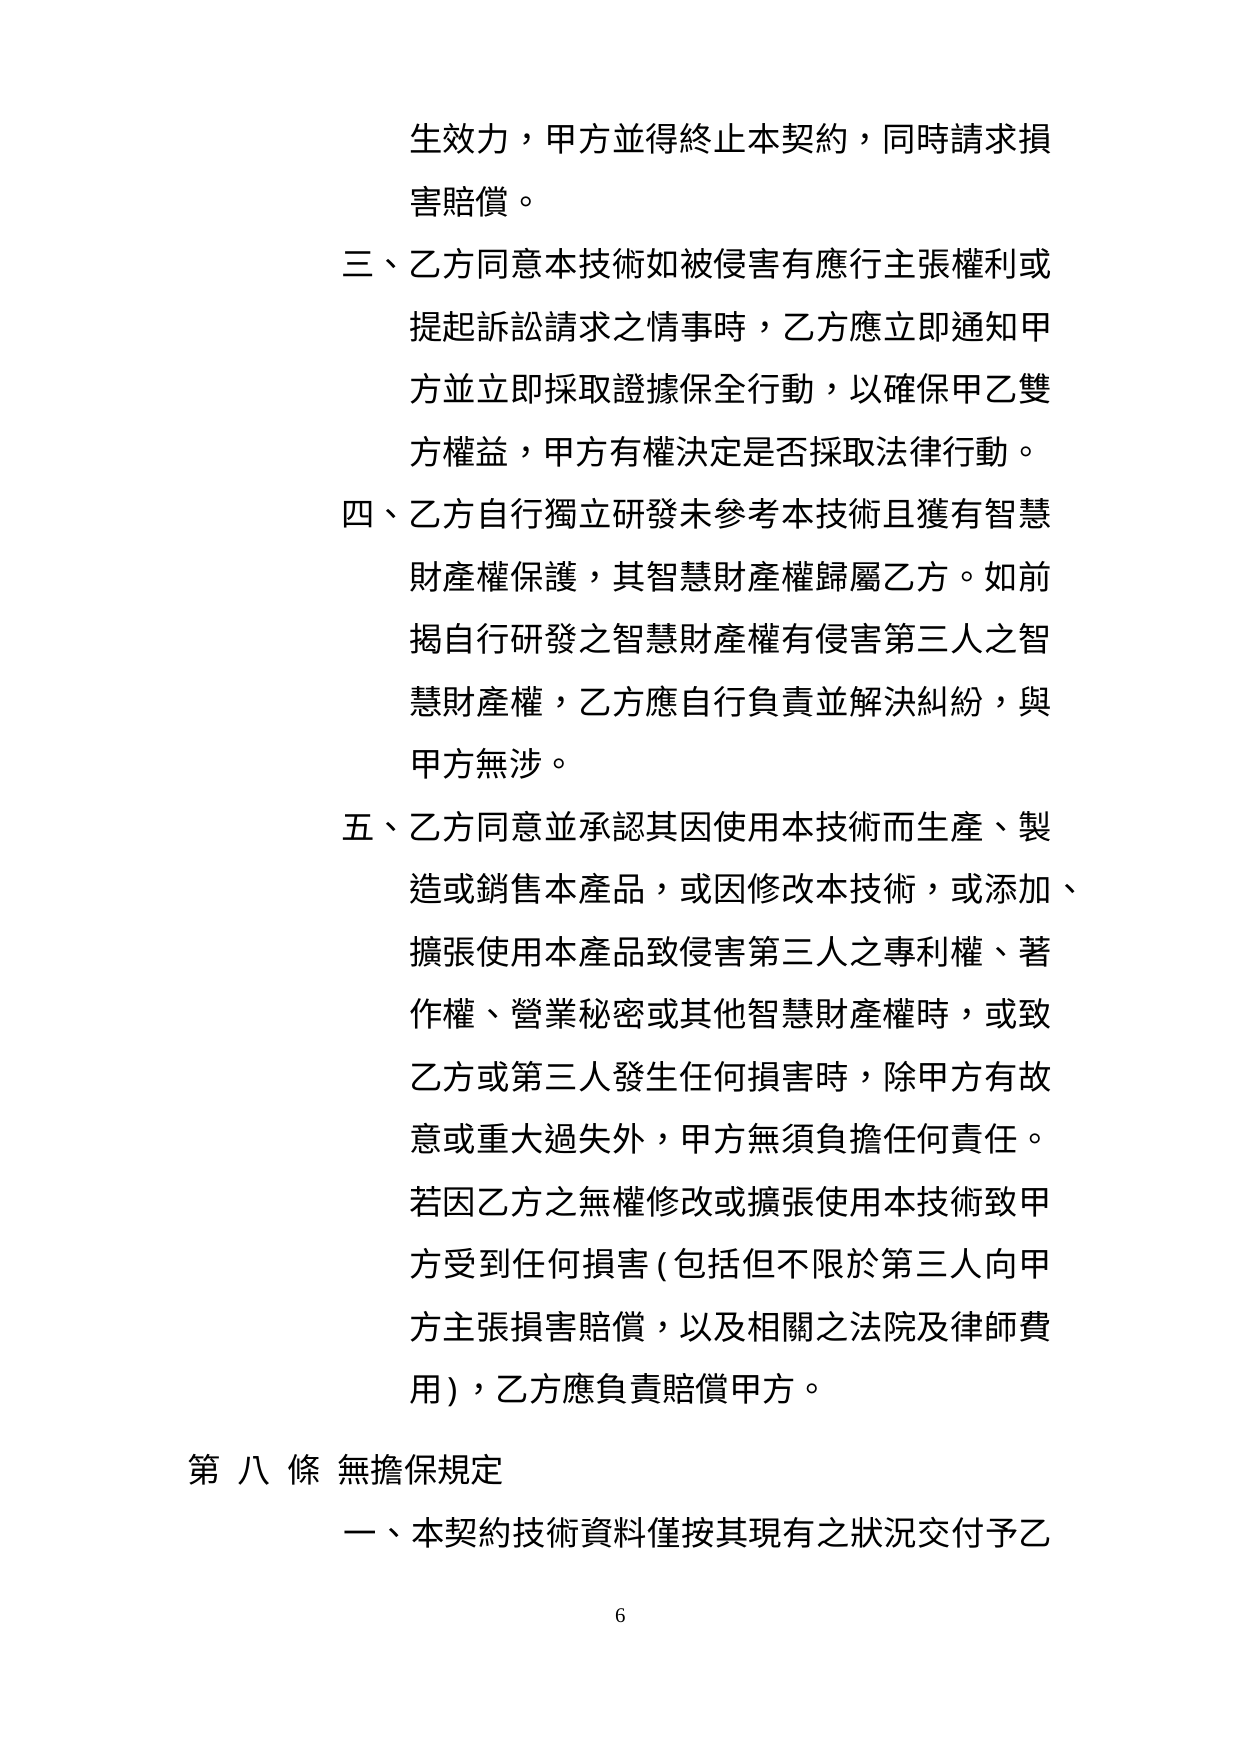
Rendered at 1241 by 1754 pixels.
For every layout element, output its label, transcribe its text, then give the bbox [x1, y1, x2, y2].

subtitle 第 八 條 無擔保規定 [187, 1427, 1053, 1489]
text 生效力，甲方並得終止本契約，同時請求損害賠償。 [341, 96, 1053, 221]
text 三、乙方同意本技術如被侵害有應行主張權利或提起訴訟請求之情事時，乙方應立即通知甲方並立即採取證據保全行動，以確保甲乙雙方權益，甲方有權決定是否採取法律行動。 [341, 221, 1053, 471]
text 五、乙方同意並承認其因使用本技術而生產、製造或銷售本產品，或因修改本技術，或添加、擴張使用本產品致侵害第三人之專利權、著作權、營業秘密或其他智慧財產權時，或致乙方或第三人發生任何損害時，除甲方有故意或重大過失外，甲方無須負擔任何責任。若因乙方之無權修改或擴張使用本技術致甲方受到任何損害(包括但不限於第三人向甲方主張損害賠償，以及相關之法院及律師費用)，乙方應負責賠償甲方。 [341, 783, 1053, 1408]
text 一、本契約技術資料僅按其現有之狀況交付予乙 [343, 1489, 1053, 1552]
text 四、乙方自行獨立研發未參考本技術且獲有智慧財產權保護，其智慧財產權歸屬乙方。如前揭自行研發之智慧財產權有侵害第三人之智慧財產權，乙方應自行負責並解決糾紛，與甲方無涉。 [341, 471, 1053, 783]
